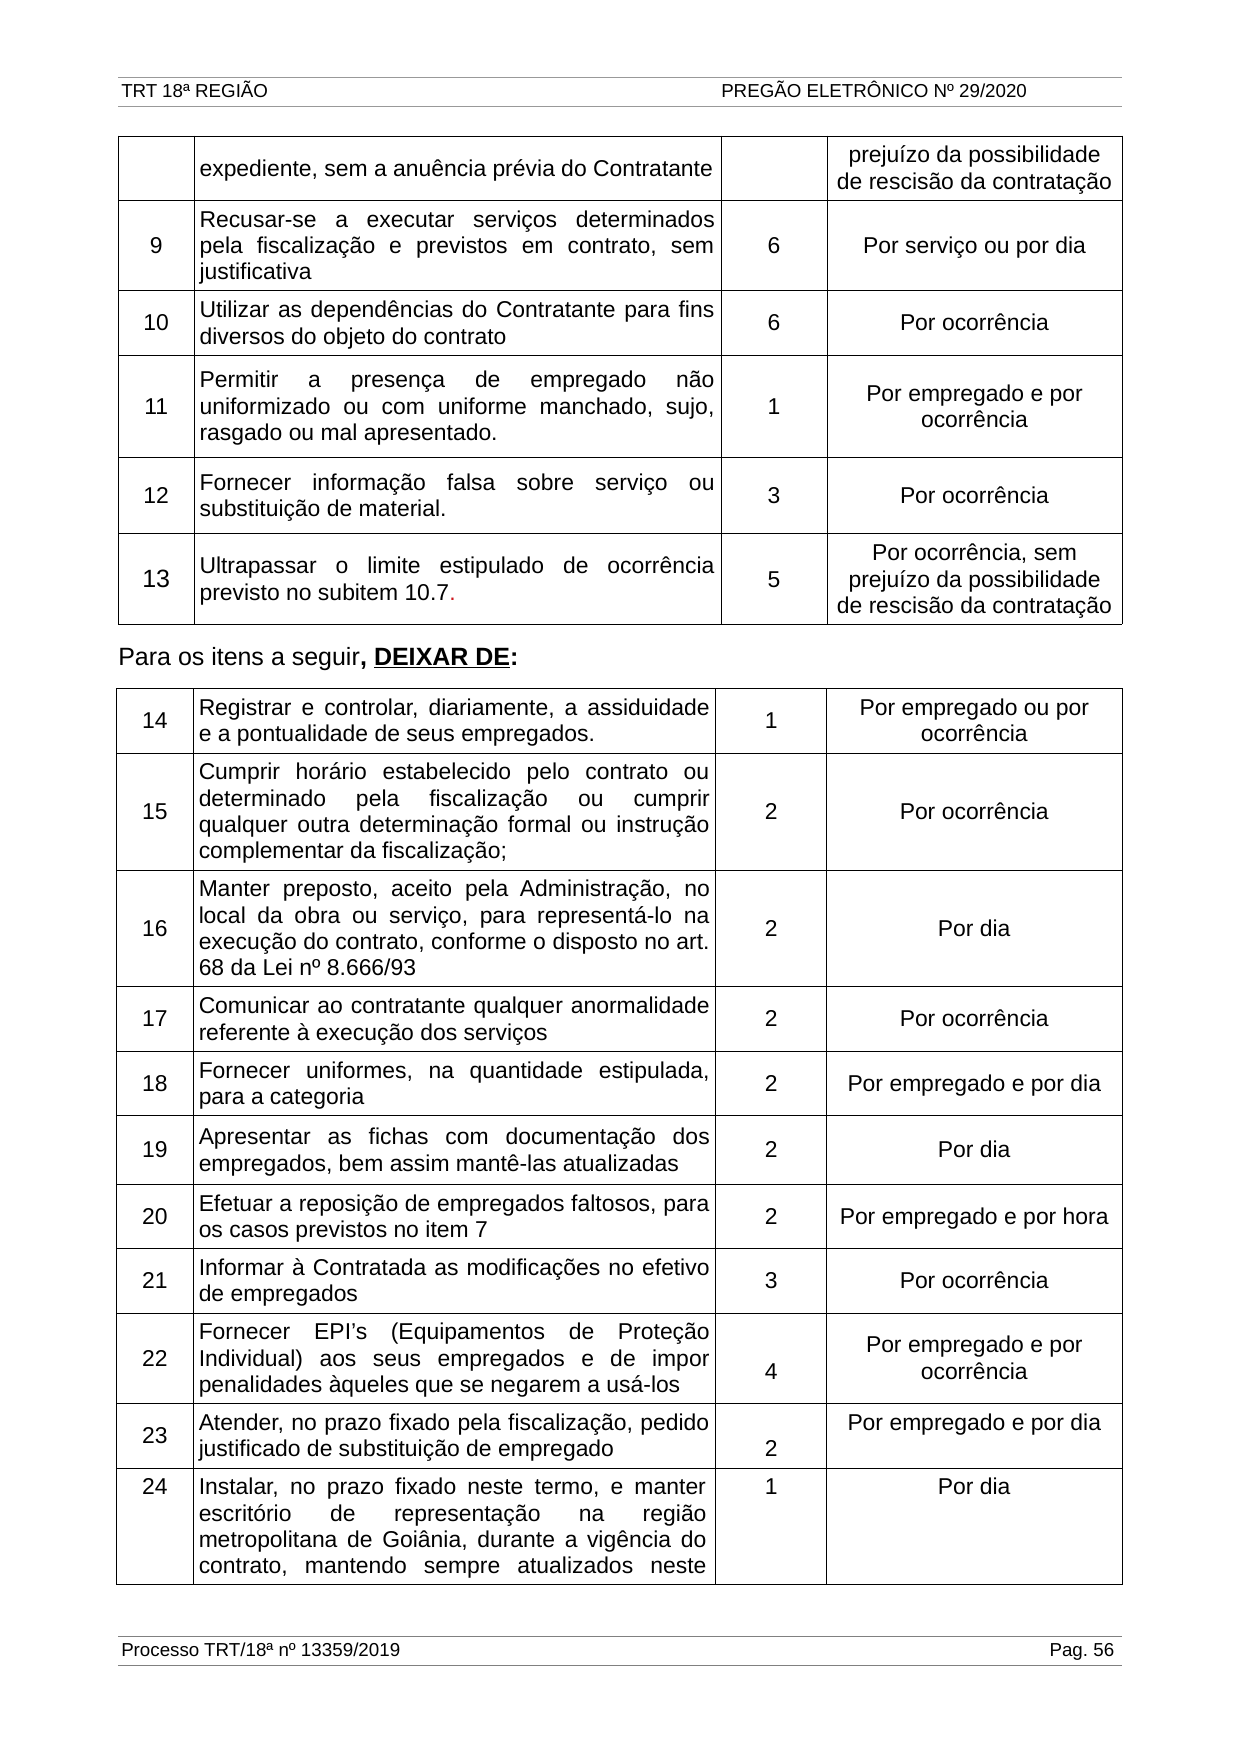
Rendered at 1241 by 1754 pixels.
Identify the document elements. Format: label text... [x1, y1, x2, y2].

table_cell Permitir a presença de empregado não uniformizado ou com uniforme manchado, sujo, rasgado ou mal apresentado. [195, 356, 721, 457]
table_cell Por empregado e por dia [827, 1052, 1122, 1115]
table_cell Informar à Contratada as modificações no efetivo de empregados [194, 1249, 715, 1312]
table_cell 17 [117, 987, 193, 1051]
table_cell [119, 137, 194, 200]
table_cell 22 [117, 1314, 193, 1403]
table_cell Por empregado e por dia [827, 1404, 1122, 1467]
table_cell Por empregado e por hora [827, 1185, 1122, 1248]
table_cell Por empregado e por ocorrência [828, 356, 1122, 457]
table_cell 11 [119, 356, 194, 457]
table_cell Cumprir horário estabelecido pelo contrato ou determinado pela fiscalização ou cumprir qualquer outra determinação formal ou instrução complementar da fiscalização; [194, 754, 715, 869]
table_cell Por serviço ou por dia [828, 201, 1122, 290]
table_cell 21 [117, 1249, 193, 1312]
table_cell expediente, sem a anuência prévia do Contratante [195, 137, 721, 200]
table_cell 13 [119, 534, 194, 624]
table_cell Por ocorrência [827, 1249, 1122, 1312]
table_cell 9 [119, 201, 194, 290]
table_cell Utilizar as dependências do Contratante para fins diversos do objeto do contrato [195, 291, 721, 355]
table_cell Instalar, no prazo fixado neste termo, e manter escritório de representação na região metropolitana de Goiânia, durante a vigência do contrato, mantendo sempre atualizados neste [194, 1469, 715, 1584]
table_cell Por ocorrência [828, 291, 1122, 355]
table_cell Recusar-se a executar serviços determinados pela fiscalização e previstos em contrato, sem justificativa [195, 201, 721, 290]
table_cell 12 [119, 458, 194, 533]
table_cell Fornecer informação falsa sobre serviço ou substituição de material. [195, 458, 721, 533]
table_cell 23 [117, 1404, 193, 1467]
table_cell 2 [716, 1116, 826, 1184]
table_cell 2 [716, 871, 826, 986]
table_cell [722, 137, 827, 200]
table_cell prejuízo da possibilidade de rescisão da contratação [828, 137, 1122, 200]
table_header 14 [117, 689, 193, 752]
table_cell 10 [119, 291, 194, 355]
table_cell 1 [722, 356, 827, 457]
table_cell Por dia [827, 1116, 1122, 1184]
table_cell 24 [117, 1469, 193, 1584]
table_cell 15 [117, 754, 193, 869]
table_cell Comunicar ao contratante qualquer anormalidade referente à execução dos serviços [194, 987, 715, 1051]
table_cell Fornecer EPI’s (Equipamentos de Proteção Individual) aos seus empregados e de impor penalidades àqueles que se negarem a usá-los [194, 1314, 715, 1403]
table_cell Por ocorrência [827, 754, 1122, 869]
table_cell 18 [117, 1052, 193, 1115]
table_cell Apresentar as fichas com documentação dos empregados, bem assim mantê-las atualizadas [194, 1116, 715, 1184]
table_cell Atender, no prazo fixado pela fiscalização, pedido justificado de substituição de empregado [194, 1404, 715, 1467]
table_header Registrar e controlar, diariamente, a assiduidade e a pontualidade de seus empregados. [194, 689, 715, 752]
table_cell Fornecer uniformes, na quantidade estipulada, para a categoria [194, 1052, 715, 1115]
table_header 1 [716, 689, 826, 752]
table_cell 2 [716, 987, 826, 1051]
table_cell Por empregado e por ocorrência [827, 1314, 1122, 1403]
table_cell 3 [722, 458, 827, 533]
table_cell Por ocorrência, sem prejuízo da possibilidade de rescisão da contratação [828, 534, 1122, 624]
table_cell 2 [716, 1052, 826, 1115]
table_cell 3 [716, 1249, 826, 1312]
table_cell 2 [716, 1404, 826, 1467]
table_cell 20 [117, 1185, 193, 1248]
table_cell 2 [716, 1185, 826, 1248]
table_cell 1 [716, 1469, 826, 1584]
table_cell 16 [117, 871, 193, 986]
table_cell 5 [722, 534, 827, 624]
table_cell Efetuar a reposição de empregados faltosos, para os casos previstos no item 7 [194, 1185, 715, 1248]
text Para os itens a seguir, DEIXAR DE: [118, 642, 1122, 671]
table_header Por empregado ou por ocorrência [827, 689, 1122, 752]
table_cell 6 [722, 201, 827, 290]
table_cell 4 [716, 1314, 826, 1403]
table_cell Manter preposto, aceito pela Administração, no local da obra ou serviço, para representá-lo na execução do contrato, conforme o disposto no art. 68 da Lei nº 8.666/93 [194, 871, 715, 986]
table_cell Ultrapassar o limite estipulado de ocorrência previsto no subitem 10.7. [195, 534, 721, 624]
table_cell 2 [716, 754, 826, 869]
table_cell 6 [722, 291, 827, 355]
table_cell Por ocorrência [828, 458, 1122, 533]
table_cell 19 [117, 1116, 193, 1184]
table_cell Por dia [827, 871, 1122, 986]
table_cell Por ocorrência [827, 987, 1122, 1051]
table_cell Por dia [827, 1469, 1122, 1584]
